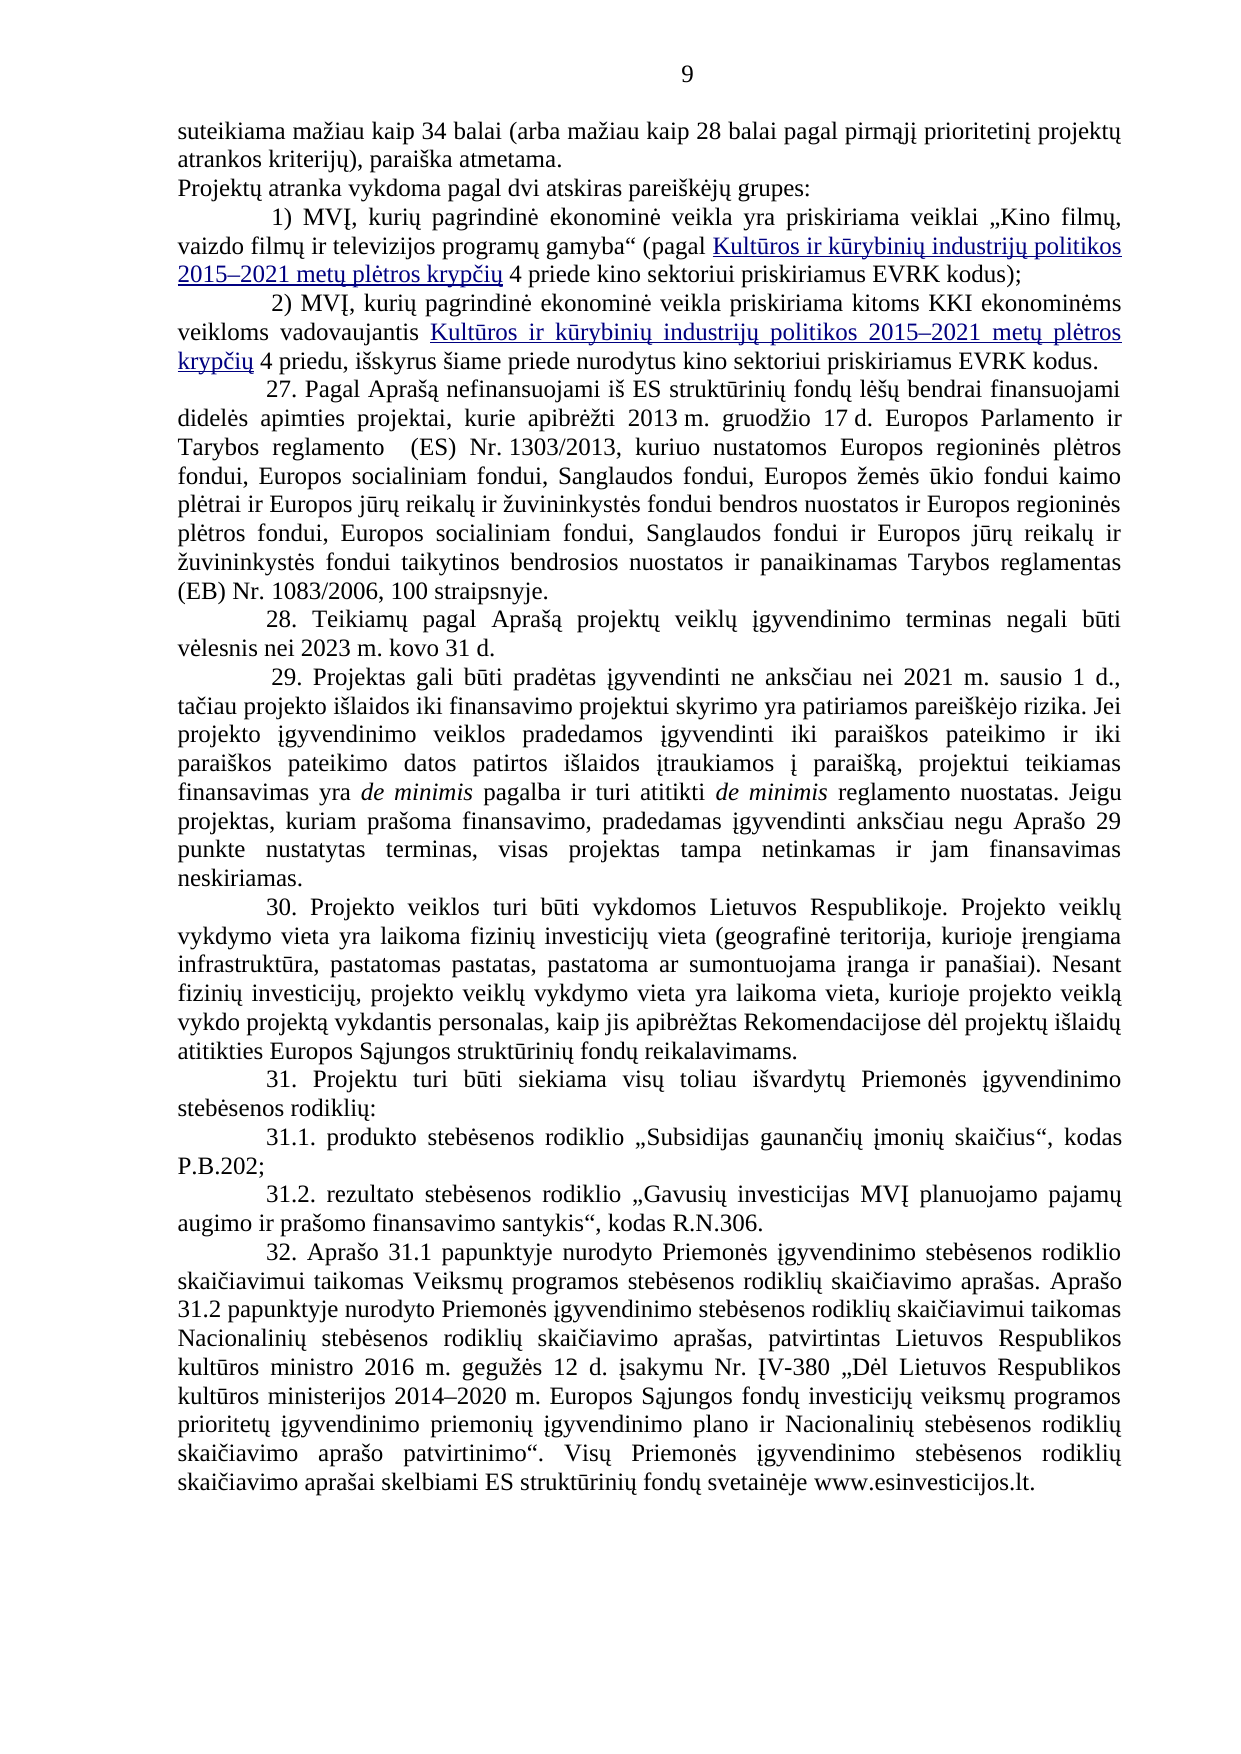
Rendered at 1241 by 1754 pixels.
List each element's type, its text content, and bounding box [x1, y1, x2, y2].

text 1) MVĮ, kurių pagrindinė ekonominė veikla yra priskiriama veiklai „Kino filmų, vaizdo filmų ir televizijos programų gamyba“ (pagal Kultūros ir kūrybinių industrijų politikos 2015–2021 metų plėtros krypčių 4 priede kino sektoriui priskiriamus EVRK kodus); [177, 202, 1122, 288]
text Projektų atranka vykdoma pagal dvi atskiras pareiškėjų grupes: [177, 173, 1122, 202]
text 28. Teikiamų pagal Aprašą projektų veiklų įgyvendinimo terminas negali būti vėlesnis nei 2023 m. kovo 31 d. [177, 604, 1122, 662]
text 29. Projektas gali būti pradėtas įgyvendinti ne anksčiau nei 2021 m. sausio 1 d., tačiau projekto išlaidos iki finansavimo projektui skyrimo yra patiriamos pareiškėjo rizika. Jei projekto įgyvendinimo veiklos pradedamos įgyvendinti iki paraiškos pateikimo ir iki paraiškos pateikimo datos patirtos išlaidos įtraukiamos į paraišką, projektui teikiamas finansavimas yra de minimis pagalba ir turi atitikti de minimis reglamento nuostatas. Jeigu projektas, kuriam prašoma finansavimo, pradedamas įgyvendinti anksčiau negu Aprašo 29 punkte nustatytas terminas, visas projektas tampa netinkamas ir jam finansavimas neskiriamas. [177, 662, 1122, 892]
text 31.2. rezultato stebėsenos rodiklio „Gavusių investicijas MVĮ planuojamo pajamų augimo ir prašomo finansavimo santykis“, kodas R.N.306. [177, 1179, 1122, 1237]
text 30. Projekto veiklos turi būti vykdomos Lietuvos Respublikoje. Projekto veiklų vykdymo vieta yra laikoma fizinių investicijų vieta (geografinė teritorija, kurioje įrengiama infrastruktūra, pastatomas pastatas, pastatoma ar sumontuojama įranga ir panašiai). Nesant fizinių investicijų, projekto veiklų vykdymo vieta yra laikoma vieta, kurioje projekto veiklą vykdo projektą vykdantis personalas, kaip jis apibrėžtas Rekomendacijose dėl projektų išlaidų atitikties Europos Sąjungos struktūrinių fondų reikalavimams. [177, 892, 1122, 1064]
text 31.1. produkto stebėsenos rodiklio „Subsidijas gaunančių įmonių skaičius“, kodas P.B.202; [177, 1122, 1122, 1179]
text 2) MVĮ, kurių pagrindinė ekonominė veikla priskiriama kitoms KKI ekonominėms veikloms vadovaujantis Kultūros ir kūrybinių industrijų politikos 2015–2021 metų plėtros krypčių 4 priedu, išskyrus šiame priede nurodytus kino sektoriui priskiriamus EVRK kodus. [177, 288, 1122, 374]
text suteikiama mažiau kaip 34 balai (arba mažiau kaip 28 balai pagal pirmąjį prioritetinį projektų atrankos kriterijų), paraiška atmetama. [177, 116, 1122, 173]
text 31. Projektu turi būti siekiama visų toliau išvardytų Priemonės įgyvendinimo stebėsenos rodiklių: [177, 1064, 1122, 1122]
text 32. Aprašo 31.1 papunktyje nurodyto Priemonės įgyvendinimo stebėsenos rodiklio skaičiavimui taikomas Veiksmų programos stebėsenos rodiklių skaičiavimo aprašas. Aprašo 31.2 papunktyje nurodyto Priemonės įgyvendinimo stebėsenos rodiklių skaičiavimui taikomas Nacionalinių stebėsenos rodiklių skaičiavimo aprašas, patvirtintas Lietuvos Respublikos kultūros ministro 2016 m. gegužės 12 d. įsakymu Nr. ĮV-380 „Dėl Lietuvos Respublikos kultūros ministerijos 2014–2020 m. Europos Sąjungos fondų investicijų veiksmų programos prioritetų įgyvendinimo priemonių įgyvendinimo plano ir Nacionalinių stebėsenos rodiklių skaičiavimo aprašo patvirtinimo“. Visų Priemonės įgyvendinimo stebėsenos rodiklių skaičiavimo aprašai skelbiami ES struktūrinių fondų svetainėje www.esinvesticijos.lt. [177, 1237, 1122, 1496]
text 27. Pagal Aprašą nefinansuojami iš ES struktūrinių fondų lėšų bendrai finansuojami didelės apimties projektai, kurie apibrėžti 2013 m. gruodžio 17 d. Europos Parlamento ir Tarybos reglamento (ES) Nr. 1303/2013, kuriuo nustatomos Europos regioninės plėtros fondui, Europos socialiniam fondui, Sanglaudos fondui, Europos žemės ūkio fondui kaimo plėtrai ir Europos jūrų reikalų ir žuvininkystės fondui bendros nuostatos ir Europos regioninės plėtros fondui, Europos socialiniam fondui, Sanglaudos fondui ir Europos jūrų reikalų ir žuvininkystės fondui taikytinos bendrosios nuostatos ir panaikinamas Tarybos reglamentas (EB) Nr. 1083/2006, 100 straipsnyje. [177, 374, 1122, 604]
